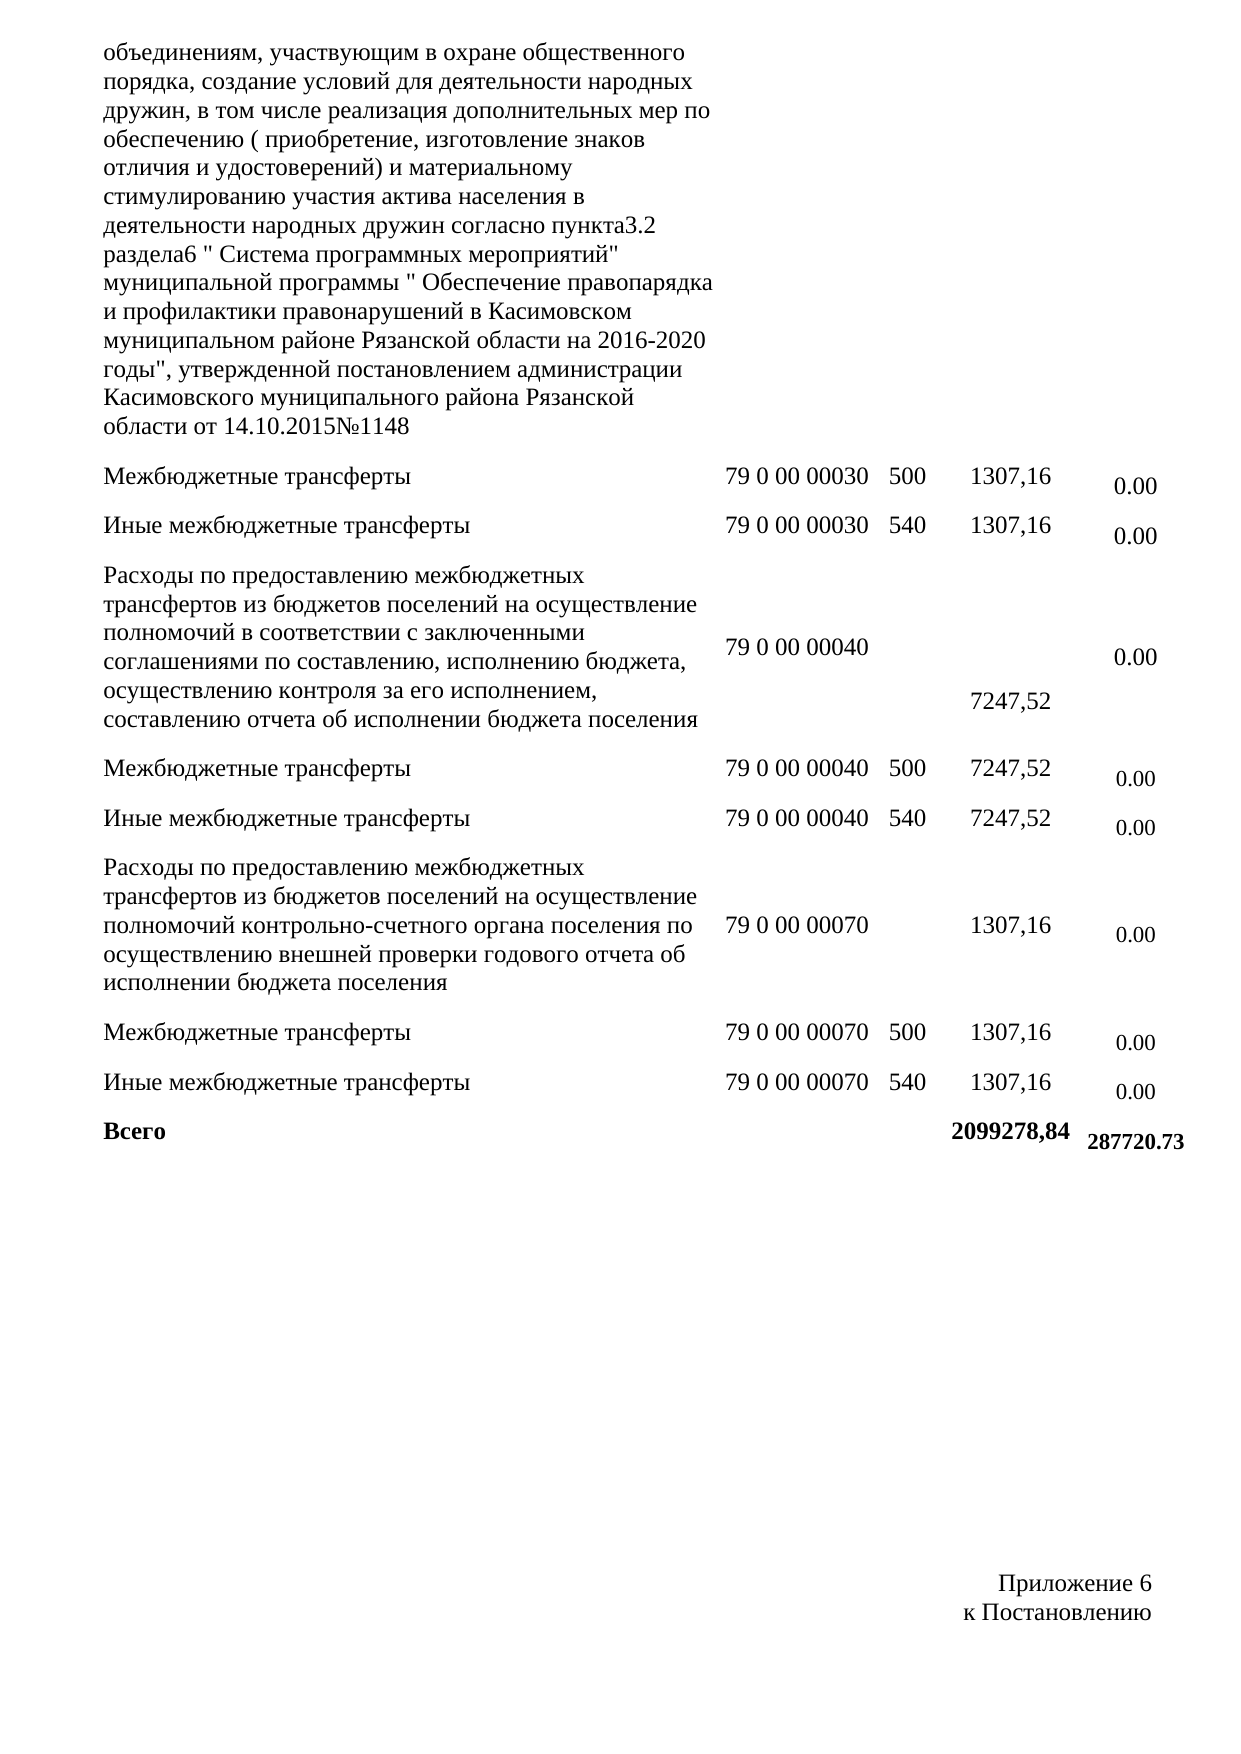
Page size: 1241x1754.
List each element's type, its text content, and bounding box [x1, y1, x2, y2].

table_cell Всего [103, 1116, 720, 1166]
table_cell Иные межбюджетные трансферты [103, 510, 720, 560]
table_cell [1200, 753, 1207, 803]
table_cell 540 [873, 803, 942, 852]
table_cell Расходы по предоставлению межбюджетных трансфертов из бюджетов поселений на осуществление полномочий в соответствии с заключенными соглашениями по составлению, исполнению бюджета, осуществлению контроля за его исполнением, составлению отчета об исполнении бюджета поселения [103, 560, 720, 753]
table_cell 500 [873, 461, 942, 510]
table_cell [1200, 510, 1207, 560]
table_cell Расходы по предоставлению межбюджетных трансфертов из бюджетов поселений на осуществление полномочий контрольно-счетного органа поселения по осуществлению внешней проверки годового отчета об исполнении бюджета поселения [103, 853, 720, 1017]
table_cell [1208, 803, 1212, 852]
table_cell [1192, 803, 1200, 852]
table_cell [1192, 38, 1200, 461]
table_cell [1200, 1017, 1207, 1067]
table_cell [1192, 853, 1200, 1017]
table_cell 1307,16 [942, 1017, 1079, 1067]
table_cell 0,00 [1079, 461, 1192, 510]
table_cell Межбюджетные трансферты [103, 461, 720, 510]
table_cell [873, 38, 942, 461]
table_cell Межбюджетные трансферты [103, 753, 720, 803]
table_cell [1208, 560, 1212, 753]
table_cell 79 0 00 00030 [720, 510, 873, 560]
table_cell 0,00 [1079, 1067, 1192, 1116]
table_cell 7247,52 [942, 753, 1079, 803]
table_cell [1208, 461, 1212, 510]
table_cell 1307,16 [942, 1067, 1079, 1116]
table_cell Иные межбюджетные трансферты [103, 803, 720, 852]
table_cell [873, 1116, 942, 1166]
table_cell [1192, 560, 1200, 753]
table_cell 287720,73 [1079, 1116, 1192, 1166]
table_cell 1307,16 [942, 510, 1079, 560]
table_cell Межбюджетные трансферты [103, 1017, 720, 1067]
table_cell [1208, 1116, 1212, 1166]
table_cell 2099278,84 [942, 1116, 1079, 1166]
table_cell [1208, 38, 1212, 461]
table_cell 79 0 00 00070 [720, 1067, 873, 1116]
table_cell 7247,52 [942, 560, 1079, 753]
table_cell 1307,16 [942, 853, 1079, 1017]
table_cell [1208, 1017, 1212, 1067]
table_cell [1192, 1116, 1200, 1166]
table_cell 79 0 00 00040 [720, 803, 873, 852]
table_cell 79 0 00 00070 [720, 1017, 873, 1067]
table_cell 0,00 [1079, 38, 1192, 461]
table_cell 79 0 00 00040 [720, 560, 873, 753]
table_cell 79 0 00 00030 [720, 461, 873, 510]
table_cell 0,00 [1079, 510, 1192, 560]
table_cell 500 [873, 1017, 942, 1067]
table_cell [942, 38, 1079, 461]
table_cell [1200, 560, 1207, 753]
table_cell [1208, 853, 1212, 1017]
table_cell [1192, 510, 1200, 560]
table_cell 0,00 [1079, 560, 1192, 753]
table_cell Иные межбюджетные трансферты [103, 1067, 720, 1116]
table_cell [1208, 753, 1212, 803]
table_cell [1200, 803, 1207, 852]
table_cell [873, 853, 942, 1017]
table_cell 79 0 00 00040 [720, 753, 873, 803]
text Приложение 6 [177, 1568, 1152, 1597]
table_cell [1208, 510, 1212, 560]
table_cell 0,00 [1079, 803, 1192, 852]
table_cell 540 [873, 1067, 942, 1116]
table_cell [1200, 1116, 1207, 1166]
table_cell 0,00 [1079, 1017, 1192, 1067]
table_cell [1192, 1067, 1200, 1116]
table_cell 500 [873, 753, 942, 803]
table_cell [1200, 1067, 1207, 1116]
table_cell [1200, 853, 1207, 1017]
table_cell 0,00 [1079, 853, 1192, 1017]
table_cell [873, 560, 942, 753]
table_cell [720, 1116, 873, 1166]
table_cell [1208, 1067, 1212, 1116]
table_cell 7247,52 [942, 803, 1079, 852]
table_cell [1200, 38, 1207, 461]
table_cell 79 0 00 00070 [720, 853, 873, 1017]
table_cell [1200, 461, 1207, 510]
table_cell [1192, 1017, 1200, 1067]
text к Постановлению [177, 1597, 1152, 1626]
table_cell объединениям, участвующим в охране общественного порядка, создание условий для деятельности народных дружин, в том числе реализация дополнительных мер по обеспечению ( приобретение, изготовление знаков отличия и удостоверений) и материальному стимулированию участия актива населения в деятельности народных дружин согласно пункта3.2 раздела6 " Система программных мероприятий" муниципальной программы " Обеспечение правопарядка и профилактики правонарушений в Касимовском муниципальном районе Рязанской области на 2016-2020 годы", утвержденной постановлением администрации Касимовского муниципального района Рязанской области от 14.10.2015№1148 [103, 38, 720, 461]
table_cell [1192, 753, 1200, 803]
table_cell 1307,16 [942, 461, 1079, 510]
table_cell [1192, 461, 1200, 510]
table_cell 540 [873, 510, 942, 560]
table_cell 0,00 [1079, 753, 1192, 803]
table_cell [720, 38, 873, 461]
